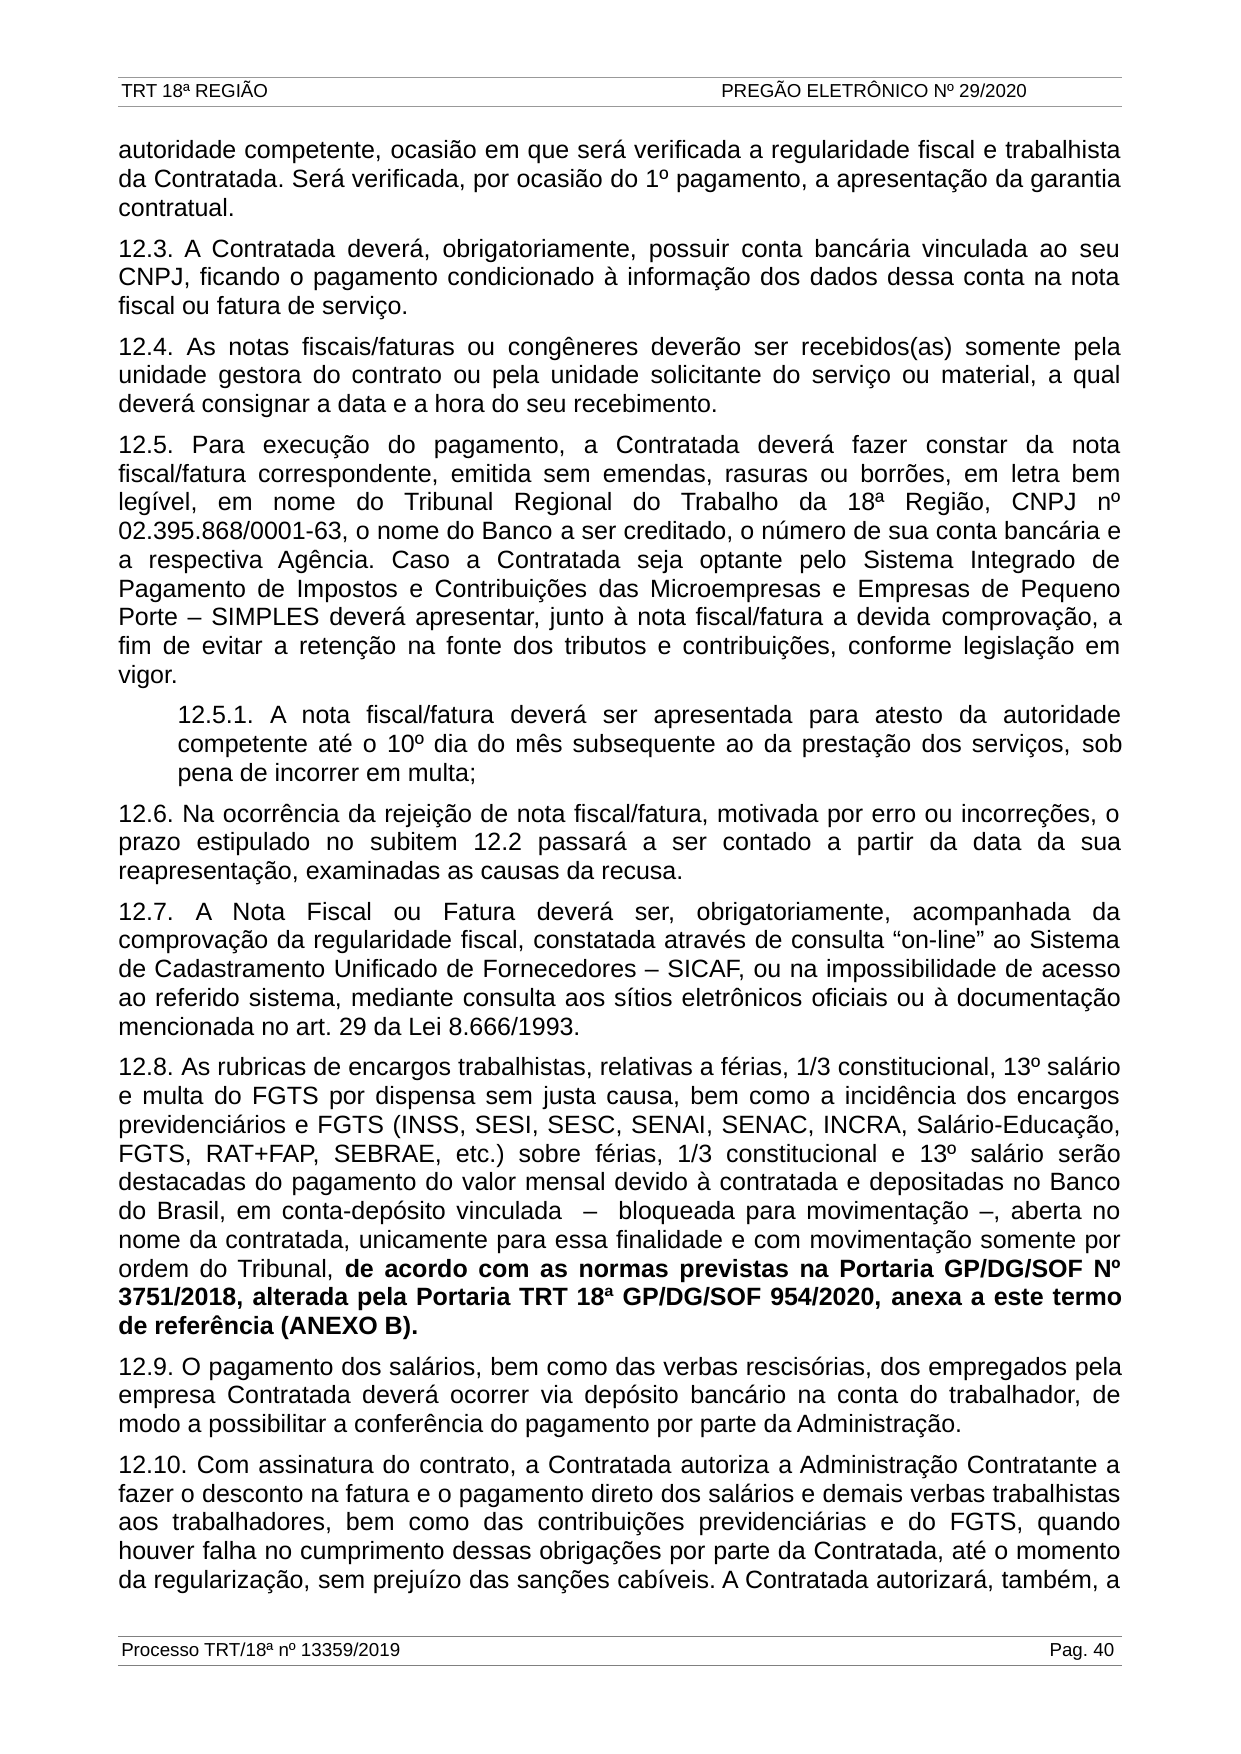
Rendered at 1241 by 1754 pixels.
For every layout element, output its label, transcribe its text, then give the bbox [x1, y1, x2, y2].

text 12.6. Na ocorrência da rejeição de nota fiscal/fatura, motivada por erro ou incorreções, o prazo estipulado no subitem 12.2 passará a ser contado a partir da data da sua reapresentação, examinadas as causas da recusa. [118, 799, 1122, 885]
text 12.8. As rubricas de encargos trabalhistas, relativas a férias, 1/3 constitucional, 13º salário e multa do FGTS por dispensa sem justa causa, bem como a incidência dos encargos previdenciários e FGTS (INSS, SESI, SESC, SENAI, SENAC, INCRA, Salário-Educação, FGTS, RAT+FAP, SEBRAE, etc.) sobre férias, 1/3 constitucional e 13º salário serão destacadas do pagamento do valor mensal devido à contratada e depositadas no Banco do Brasil, em conta-depósito vinculada – bloqueada para movimentação –, aberta no nome da contratada, unicamente para essa finalidade e com movimentação somente por ordem do Tribunal, de acordo com as normas previstas na Portaria GP/DG/SOF Nº 3751/2018, alterada pela Portaria TRT 18ª GP/DG/SOF 954/2020, anexa a este termo de referência (ANEXO B). [118, 1052, 1122, 1340]
text autoridade competente, ocasião em que será verificada a regularidade fiscal e trabalhista da Contratada. Será verificada, por ocasião do 1º pagamento, a apresentação da garantia contratual. [118, 136, 1122, 222]
text 12.9. O pagamento dos salários, bem como das verbas rescisórias, dos empregados pela empresa Contratada deverá ocorrer via depósito bancário na conta do trabalhador, de modo a possibilitar a conferência do pagamento por parte da Administração. [118, 1352, 1122, 1438]
text 12.3. A Contratada deverá, obrigatoriamente, possuir conta bancária vinculada ao seu CNPJ, ficando o pagamento condicionado à informação dos dados dessa conta na nota fiscal ou fatura de serviço. [118, 234, 1122, 320]
text 12.10. Com assinatura do contrato, a Contratada autoriza a Administração Contratante a fazer o desconto na fatura e o pagamento direto dos salários e demais verbas trabalhistas aos trabalhadores, bem como das contribuições previdenciárias e do FGTS, quando houver falha no cumprimento dessas obrigações por parte da Contratada, até o momento da regularização, sem prejuízo das sanções cabíveis. A Contratada autorizará, também, a [118, 1450, 1122, 1594]
text 12.4. As notas fiscais/faturas ou congêneres deverão ser recebidos(as) somente pela unidade gestora do contrato ou pela unidade solicitante do serviço ou material, a qual deverá consignar a data e a hora do seu recebimento. [118, 332, 1122, 418]
text 12.5. Para execução do pagamento, a Contratada deverá fazer constar da nota fiscal/fatura correspondente, emitida sem emendas, rasuras ou borrões, em letra bem legível, em nome do Tribunal Regional do Trabalho da 18ª Região, CNPJ nº 02.395.868/0001-63, o nome do Banco a ser creditado, o número de sua conta bancária e a respectiva Agência. Caso a Contratada seja optante pelo Sistema Integrado de Pagamento de Impostos e Contribuições das Microempresas e Empresas de Pequeno Porte – SIMPLES deverá apresentar, junto à nota fiscal/fatura a devida comprovação, a fim de evitar a retenção na fonte dos tributos e contribuições, conforme legislação em vigor. [118, 430, 1122, 689]
text 12.5.1. A nota fiscal/fatura deverá ser apresentada para atesto da autoridade competente até o 10º dia do mês subsequente ao da prestação dos serviços, sob pena de incorrer em multa; [177, 701, 1122, 787]
text 12.7. A Nota Fiscal ou Fatura deverá ser, obrigatoriamente, acompanhada da comprovação da regularidade fiscal, constatada através de consulta “on-line” ao Sistema de Cadastramento Unificado de Fornecedores – SICAF, ou na impossibilidade de acesso ao referido sistema, mediante consulta aos sítios eletrônicos oficiais ou à documentação mencionada no art. 29 da Lei 8.666/1993. [118, 897, 1122, 1041]
